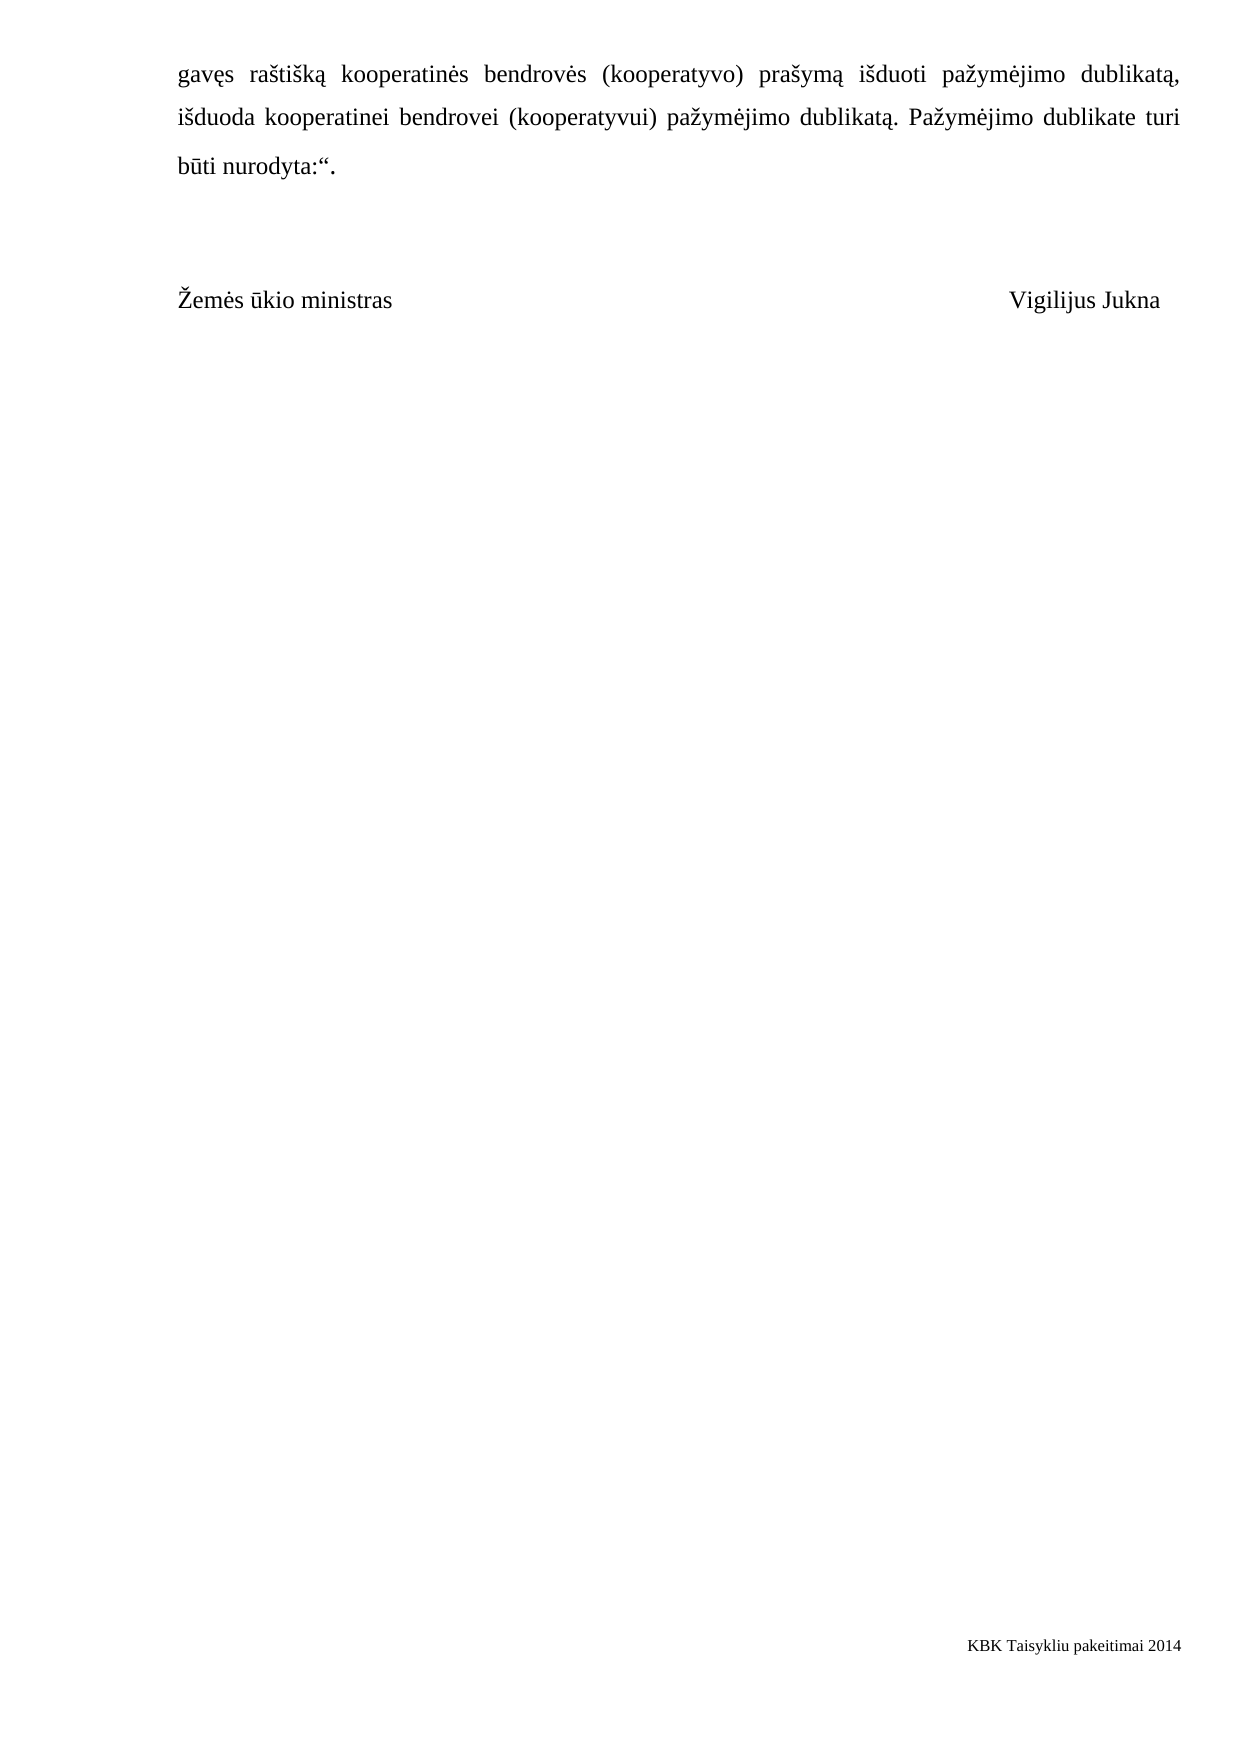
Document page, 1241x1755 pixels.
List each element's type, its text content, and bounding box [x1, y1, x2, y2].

text gavęs raštišką kooperatinės bendrovės (kooperatyvo) prašymą išduoti pažymėjimo dublikatą, išduoda kooperatinei bendrovei (kooperatyvui) pažymėjimo dublikatą. Pažymėjimo dublikate turi būti nurodyta:“. [177, 59, 1181, 182]
text Žemės ūkio ministras Vigilijus Jukna [177, 285, 1181, 314]
